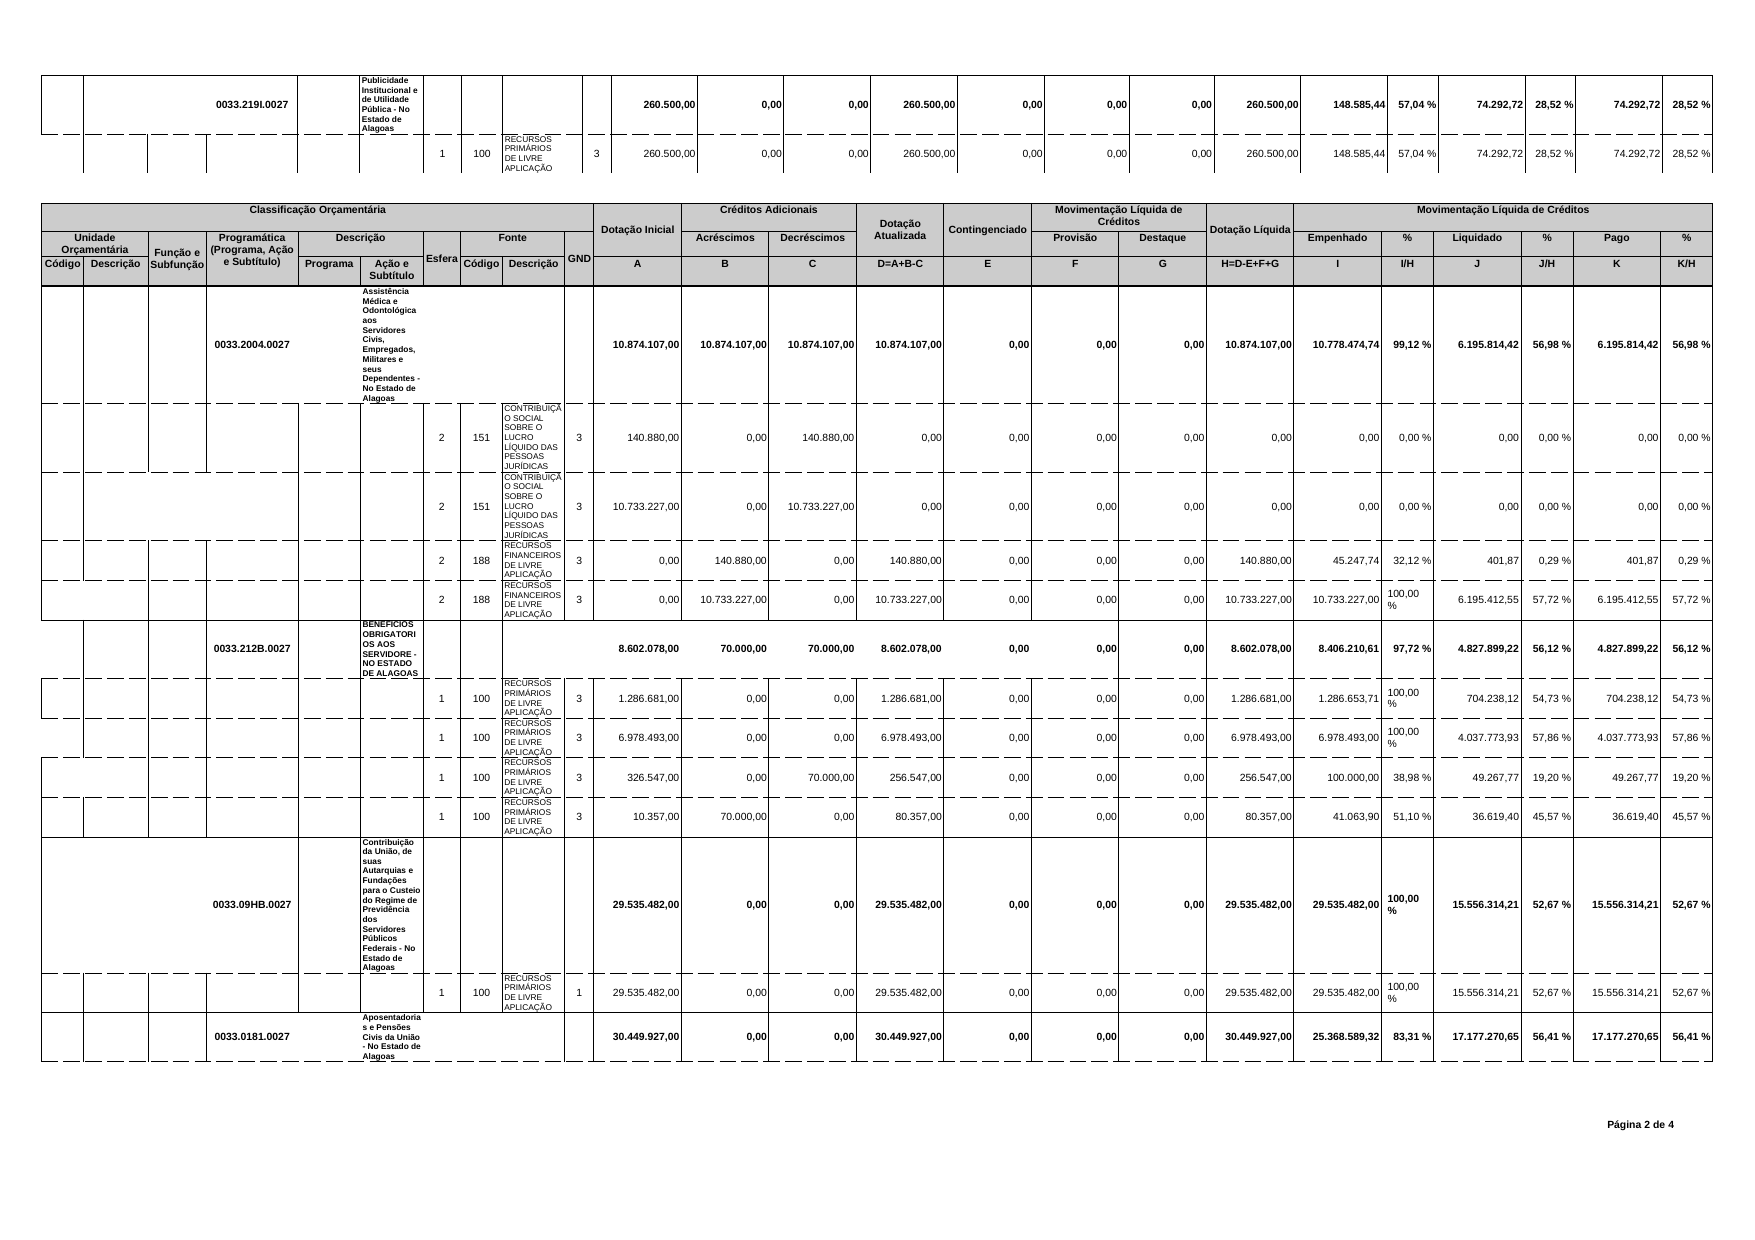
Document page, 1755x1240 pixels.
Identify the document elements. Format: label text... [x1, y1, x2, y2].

table_cell [84, 540, 148, 580]
table_cell 6.195.412,55 [1434, 580, 1521, 619]
table_cell 3 [565, 678, 593, 718]
table_cell 0,00 [1032, 540, 1118, 580]
table_cell 0,00 [682, 973, 768, 1012]
table_cell 0,00 [682, 757, 768, 797]
table_cell J [1434, 257, 1521, 285]
table_cell [299, 403, 360, 472]
table_cell 0,00 [769, 838, 856, 973]
table_cell 4.037.773,93 [1574, 718, 1660, 757]
table_cell 256.547,00 [1207, 757, 1293, 797]
table_cell 151 [461, 472, 502, 540]
table_cell 0,00 [1119, 757, 1206, 797]
table_cell 0,00 [1574, 472, 1660, 540]
table_cell [299, 973, 360, 1012]
table_cell 6.978.493,00 [594, 718, 681, 757]
table_cell 0,00 [784, 76, 870, 134]
table_cell 30.449.927,00 [1207, 1013, 1293, 1061]
table_cell 0,00 [769, 973, 856, 1012]
table_cell [361, 757, 423, 797]
table_cell [149, 287, 206, 403]
table_cell 0,00 [1032, 580, 1118, 619]
table_cell [299, 757, 360, 797]
table_cell 45,57 % [1661, 797, 1712, 836]
table_cell 0,00 [1130, 134, 1214, 173]
table_cell % [1661, 232, 1712, 256]
table_cell 1 [424, 678, 460, 718]
table_cell 6.195.814,42 [1434, 287, 1521, 403]
table_cell 99,12 % [1382, 287, 1433, 403]
table_cell 0,00 [1045, 76, 1129, 134]
table_cell 0,00 [1032, 973, 1118, 1012]
table_cell 3 [565, 472, 593, 540]
table_cell 0,00 [682, 718, 768, 757]
table_cell 10.874.107,00 [857, 287, 943, 403]
table_cell Descrição [84, 257, 148, 285]
table_cell RECURSOS PRIMÁRIOS DE LIVRE APLICAÇÃO [503, 797, 564, 836]
table_cell 30.449.927,00 [594, 1013, 681, 1061]
table_cell 0,00 [1119, 973, 1206, 1012]
table_cell [42, 621, 83, 678]
table_cell 83,31 % [1382, 1013, 1433, 1061]
table_cell [84, 287, 148, 403]
table_cell 36.619,40 [1574, 797, 1660, 836]
table_cell 10.874.107,00 [769, 287, 856, 403]
table_cell 0,00 [944, 403, 1031, 472]
table_cell 0,29 % [1661, 540, 1712, 580]
table_cell 260.500,00 [1215, 76, 1300, 134]
table_cell 260.500,00 [871, 76, 957, 134]
table_cell 1 [424, 718, 460, 757]
table_cell [503, 76, 582, 134]
table_cell [42, 838, 83, 973]
table_cell 260.500,00 [612, 76, 697, 134]
table_cell 0,00 [1032, 797, 1118, 836]
table_cell 15.556.314,21 [1574, 973, 1660, 1012]
table_cell [83, 580, 148, 619]
table_cell 0,00 [682, 1013, 768, 1061]
table_cell 56,41 % [1661, 1013, 1712, 1061]
table_cell Descrição [299, 232, 423, 256]
table_cell 0,00 [944, 757, 1031, 797]
table_cell 0,00 % [1522, 472, 1573, 540]
table_cell 70.000,00 [769, 621, 856, 678]
table_header Classificação Orçamentária [42, 204, 593, 231]
table_cell [148, 134, 206, 173]
table_cell 52,67 % [1522, 973, 1573, 1012]
table_cell 56,12 % [1661, 621, 1712, 678]
table_cell 1 [424, 797, 460, 836]
table_cell 1.286.681,00 [594, 678, 681, 718]
table_cell D=A+B-C [857, 257, 943, 285]
table_cell [42, 287, 83, 403]
table_cell [460, 1013, 502, 1061]
table_cell [42, 76, 83, 134]
table_cell 10.874.107,00 [594, 287, 681, 403]
table_cell [149, 757, 206, 797]
table_cell Esfera [424, 232, 460, 285]
table_cell Ação e Subtítulo [361, 257, 423, 285]
table_cell [565, 287, 593, 403]
table_cell 0,00 [682, 678, 768, 718]
table_cell BENEFICIOS OBRIGATORI OS AOS SERVIDORE - NO ESTADO DE ALAGOAS [361, 621, 423, 678]
table_cell Decréscimos [769, 232, 856, 256]
table_cell [149, 797, 206, 836]
table_cell [299, 797, 360, 836]
table_cell [42, 797, 83, 836]
table_cell [84, 718, 148, 757]
table_cell [299, 540, 360, 580]
table_cell 0,00 [1119, 718, 1206, 757]
table_cell 260.500,00 [612, 134, 697, 173]
table_cell [148, 76, 206, 134]
table_cell 29.535.482,00 [857, 973, 943, 1012]
table_cell [423, 287, 460, 403]
table_cell 3 [565, 403, 593, 472]
table_cell 260.500,00 [1215, 134, 1300, 173]
table_cell 36.619,40 [1434, 797, 1521, 836]
table_cell 3 [565, 580, 593, 619]
table_cell 0,00 [958, 134, 1044, 173]
table_cell B [682, 257, 768, 285]
table_cell 0,00 [944, 678, 1031, 718]
table_cell 29.535.482,00 [594, 838, 681, 973]
table_cell [361, 403, 423, 472]
table_cell 0,29 % [1522, 540, 1573, 580]
table_cell [503, 838, 564, 973]
table_cell [424, 621, 460, 678]
table_cell 29.535.482,00 [1294, 973, 1381, 1012]
table_cell 0,00 [682, 403, 768, 472]
table_cell 100 [461, 718, 502, 757]
table_cell 0,00 [1294, 472, 1381, 540]
table_cell 0,00 [1032, 757, 1118, 797]
table_cell 100,00 % [1382, 580, 1433, 619]
table_cell 10.778.474,74 [1294, 287, 1381, 403]
table_cell [149, 621, 206, 678]
table_cell 51,10 % [1382, 797, 1433, 836]
table_cell I [1294, 257, 1381, 285]
table_cell 8.602.078,00 [856, 621, 944, 678]
table_cell 401,87 [1574, 540, 1660, 580]
table_cell 0,00 [1119, 472, 1206, 540]
table_cell [149, 678, 206, 718]
table_cell [361, 580, 423, 619]
table_cell [361, 973, 423, 1012]
table_cell Descrição [503, 257, 564, 285]
table_cell 260.500,00 [871, 134, 957, 173]
table_cell 70.000,00 [682, 797, 768, 836]
table_cell 0,00 [1031, 621, 1118, 678]
table_cell 0,00 [944, 287, 1031, 403]
table_cell Fonte [461, 232, 564, 256]
table_cell [148, 838, 206, 973]
table_cell 0,00 [944, 838, 1031, 973]
table_cell E [944, 257, 1031, 285]
table_cell 100.000,00 [1294, 757, 1381, 797]
table_cell 8.406.210,61 [1294, 621, 1381, 678]
table_cell K [1574, 257, 1660, 285]
table_cell [461, 838, 502, 973]
table_cell 0,00 [1119, 838, 1206, 973]
table_cell 3 [565, 797, 593, 836]
table_cell 38,98 % [1382, 757, 1433, 797]
table_cell Liquidado [1434, 232, 1521, 256]
table_cell 140.880,00 [769, 403, 856, 472]
table_cell 10.733.227,00 [769, 472, 856, 540]
table_cell 45,57 % [1522, 797, 1573, 836]
table_cell 100,00 % [1382, 838, 1433, 973]
table_cell % [1522, 232, 1573, 256]
table_cell RECURSOS PRIMÁRIOS DE LIVRE APLICAÇÃO [503, 973, 564, 1012]
table_cell 52,67 % [1661, 973, 1712, 1012]
table_cell 0,00 [769, 797, 856, 836]
table_cell 10.733.227,00 [1294, 580, 1381, 619]
table_cell 2 [424, 540, 460, 580]
table_cell 0,00 [944, 540, 1031, 580]
table_cell CONTRIBUIÇÃ O SOCIAL SOBRE O LUCRO LÍQUIDO DAS PESSOAS JURÍDICAS [503, 472, 564, 540]
table_cell [299, 678, 360, 718]
table_cell Acréscimos [682, 232, 768, 256]
table_cell [149, 403, 206, 472]
table_cell 401,87 [1434, 540, 1521, 580]
table_cell 0,00 % [1382, 403, 1433, 472]
table_cell 1.286.681,00 [1207, 678, 1293, 718]
table_cell 0,00 [1045, 134, 1129, 173]
table_cell I/H [1382, 257, 1433, 285]
table_cell 6.978.493,00 [1294, 718, 1381, 757]
table_cell [299, 838, 360, 973]
table_cell 10.733.227,00 [857, 580, 943, 619]
table_cell [42, 973, 83, 1012]
table_cell 0033.09HB.0027 [206, 838, 298, 973]
table_cell 0,00 [1032, 287, 1118, 403]
table_cell 41.063,90 [1294, 797, 1381, 836]
table_cell 140.880,00 [682, 540, 768, 580]
table_cell 74.292,72 [1576, 76, 1662, 134]
table_cell [206, 472, 298, 540]
table_cell 8.602.078,00 [594, 621, 681, 678]
table_cell [84, 678, 148, 718]
table_cell 0,00 [698, 134, 783, 173]
table_cell [84, 1013, 148, 1061]
table_cell F [1032, 257, 1118, 285]
table_cell 3 [565, 540, 593, 580]
table_cell 29.535.482,00 [1294, 838, 1381, 973]
table_cell [502, 287, 564, 403]
table_cell 74.292,72 [1439, 134, 1525, 173]
table_cell 15.556.314,21 [1434, 838, 1521, 973]
table_cell 0,00 [1032, 838, 1118, 973]
table_cell [84, 973, 148, 1012]
table_cell [299, 718, 360, 757]
table_cell 49.267,77 [1574, 757, 1660, 797]
table_cell 57,04 % [1388, 134, 1438, 173]
table_cell [207, 540, 298, 580]
table_cell [84, 134, 147, 173]
table_cell [149, 973, 206, 1012]
table_cell Unidade Orçamentária [42, 232, 148, 256]
table_cell [83, 757, 148, 797]
table_cell 3 [565, 718, 593, 757]
table_cell 52,67 % [1661, 838, 1712, 973]
table_cell 4.827.899,22 [1574, 621, 1660, 678]
table_cell 0,00 [958, 76, 1044, 134]
table_cell 0,00 [1207, 403, 1293, 472]
table_cell 0,00 % [1382, 472, 1433, 540]
table_cell 0033.2004.0027 [207, 287, 298, 403]
table_cell 0,00 [1119, 678, 1206, 718]
table_cell 1 [424, 757, 460, 797]
table_cell [361, 797, 423, 836]
table_cell 4.037.773,93 [1434, 718, 1521, 757]
table_cell 19,20 % [1522, 757, 1573, 797]
table_cell 56,12 % [1522, 621, 1573, 678]
table_cell 0,00 [1032, 1013, 1118, 1061]
table_cell 0,00 [857, 403, 943, 472]
table_cell 6.978.493,00 [1207, 718, 1293, 757]
table_cell 148.585,44 [1301, 134, 1387, 173]
table_cell 80.357,00 [857, 797, 943, 836]
table_cell RECURSOS PRIMÁRIOS DE LIVRE APLICAÇÃO [503, 718, 564, 757]
table_cell 0,00 [944, 797, 1031, 836]
table_cell [84, 621, 148, 678]
table_cell Publicidade Institucional e de Utilidade Pública - No Estado de Alagoas [360, 76, 423, 134]
table_cell [42, 757, 83, 797]
table_cell 100,00 % [1382, 678, 1433, 718]
table_cell [360, 134, 423, 173]
table_cell [42, 718, 83, 757]
table_cell 8.602.078,00 [1207, 621, 1293, 678]
table_cell 10.874.107,00 [1207, 287, 1293, 403]
table_cell 140.880,00 [857, 540, 943, 580]
table_cell [84, 797, 148, 836]
table_cell 17.177.270,65 [1574, 1013, 1660, 1061]
table_cell 0,00 [1434, 403, 1521, 472]
table_cell [207, 134, 297, 173]
table_cell 1 [424, 973, 460, 1012]
table_cell 0,00 [944, 621, 1031, 678]
table_cell 0,00 [1119, 287, 1206, 403]
table_cell 0,00 [769, 580, 856, 619]
table_cell 100 [461, 797, 502, 836]
table_cell [502, 1013, 564, 1061]
table_cell 0,00 [944, 973, 1031, 1012]
table_cell [42, 403, 83, 472]
table_cell [84, 472, 148, 540]
table_cell % [1382, 232, 1433, 256]
table_cell 57,04 % [1388, 76, 1438, 134]
table_cell 10.874.107,00 [682, 287, 768, 403]
table_cell [565, 1013, 593, 1061]
table_cell 56,98 % [1522, 287, 1573, 403]
table_cell Programática (Programa, Ação e Subtítulo) [207, 232, 298, 285]
table_header Movimentação Líquida de Créditos [1032, 204, 1206, 231]
table_cell Função e Subfunção [149, 232, 206, 285]
table_cell [298, 287, 360, 403]
table_cell [424, 838, 460, 973]
table_cell 6.195.412,55 [1574, 580, 1660, 619]
table_cell 0,00 [769, 540, 856, 580]
table_cell 0,00 [769, 718, 856, 757]
table_cell 54,73 % [1522, 678, 1573, 718]
table_cell 1 [424, 134, 461, 173]
table_cell 3 [565, 757, 593, 797]
table_cell [361, 678, 423, 718]
table_header Dotação Atualizada [857, 204, 943, 256]
table_cell [298, 134, 359, 173]
table_cell 0,00 [944, 472, 1031, 540]
table_cell 74.292,72 [1576, 134, 1662, 173]
table_cell 100 [462, 134, 502, 173]
table_cell [565, 621, 594, 678]
table_cell 10.357,00 [594, 797, 681, 836]
table_cell GND [565, 232, 593, 285]
table_cell H=D-E+F+G [1207, 257, 1293, 285]
table_cell Destaque [1119, 232, 1206, 256]
table_cell Programa [299, 257, 360, 285]
table_cell 57,72 % [1522, 580, 1573, 619]
table_cell 70.000,00 [769, 757, 856, 797]
table_cell 52,67 % [1522, 838, 1573, 973]
table_cell 0,00 [944, 718, 1031, 757]
table_cell 28,52 % [1663, 134, 1712, 173]
table_cell 19,20 % [1661, 757, 1712, 797]
table_cell 704.238,12 [1434, 678, 1521, 718]
table_cell 57,86 % [1522, 718, 1573, 757]
table_cell 30.449.927,00 [857, 1013, 943, 1061]
table_cell Assistência Médica e Odontológica aos Servidores Civis, Empregados, Militares e seus Dependentes - No Estado de Alagoas [360, 287, 423, 403]
table_cell 0,00 [944, 580, 1031, 619]
table_cell 0033.0181.0027 [207, 1013, 298, 1061]
table_cell G [1119, 257, 1206, 285]
table_cell 29.535.482,00 [594, 973, 681, 1012]
table_cell 100,00 % [1382, 973, 1433, 1012]
table_cell 29.535.482,00 [1207, 838, 1293, 973]
table_cell [207, 757, 298, 797]
table_cell 70.000,00 [681, 621, 769, 678]
table_cell 0033.212B.0027 [207, 621, 298, 678]
table_cell 15.556.314,21 [1434, 973, 1521, 1012]
table_cell 1.286.681,00 [857, 678, 943, 718]
table_cell Código [42, 257, 83, 285]
table_cell Pago [1574, 232, 1660, 256]
table_cell [460, 287, 502, 403]
table_cell RECURSOS FINANCEIROS DE LIVRE APLICAÇÃO [503, 540, 564, 580]
table_cell [207, 973, 298, 1012]
table_cell 188 [461, 580, 502, 619]
table_cell 0,00 [769, 1013, 856, 1061]
table_cell 2 [424, 403, 460, 472]
table_cell [84, 76, 148, 134]
table_cell [298, 1013, 360, 1061]
table_cell 0,00 % [1661, 403, 1712, 472]
table_cell 2 [424, 472, 460, 540]
table_cell [42, 540, 83, 580]
table_cell 2 [424, 580, 460, 619]
table_cell RECURSOS FINANCEIROS DE LIVRE APLICAÇÃO [503, 580, 564, 619]
table_cell 0,00 [1434, 472, 1521, 540]
table_cell 100 [461, 678, 502, 718]
table_cell 0,00 [698, 76, 783, 134]
table_cell 10.733.227,00 [1207, 580, 1293, 619]
table_cell 6.978.493,00 [857, 718, 943, 757]
table_cell 0,00 [1130, 76, 1214, 134]
table_header Dotação Líquida [1207, 204, 1293, 256]
table_cell 49.267,77 [1434, 757, 1521, 797]
table_header Dotação Inicial [594, 204, 681, 256]
table_cell 140.880,00 [1207, 540, 1293, 580]
table_cell [84, 403, 148, 472]
table_cell 57,72 % [1661, 580, 1712, 619]
table_cell 80.357,00 [1207, 797, 1293, 836]
table_cell 0,00 [1032, 472, 1118, 540]
table_cell Provisão [1032, 232, 1118, 256]
table_cell [583, 76, 611, 134]
table_cell 28,52 % [1526, 76, 1575, 134]
table_cell 0,00 [594, 580, 681, 619]
table_cell 0,00 [1574, 403, 1660, 472]
table_cell 0,00 [1032, 403, 1118, 472]
table_cell 0,00 [784, 134, 870, 173]
table_cell [149, 540, 206, 580]
table_cell [83, 838, 148, 973]
table_cell [298, 76, 359, 134]
table_cell [299, 580, 360, 619]
table_cell 56,41 % [1522, 1013, 1573, 1061]
table_cell [207, 797, 298, 836]
table_cell 188 [461, 540, 502, 580]
table_cell 74.292,72 [1439, 76, 1525, 134]
table_cell 28,52 % [1663, 76, 1712, 134]
table_cell RECURSOS PRIMÁRIOS DE LIVRE APLICAÇÃO [503, 757, 564, 797]
table_cell 10.733.227,00 [682, 580, 768, 619]
table_cell 45.247,74 [1294, 540, 1381, 580]
table_cell [299, 472, 360, 540]
table_cell 0033.219I.0027 [206, 76, 297, 134]
table_cell 100 [461, 973, 502, 1012]
table_cell [207, 403, 298, 472]
table_cell [207, 718, 298, 757]
table_cell Contribuição da União, de suas Autarquias e Fundações para o Custeio do Regime de Previdência dos Servidores Públicos Federais - No Estado de Alagoas [361, 838, 423, 973]
table_cell [42, 678, 83, 718]
table_cell 0,00 [1032, 678, 1118, 718]
table_cell CONTRIBUIÇÃ O SOCIAL SOBRE O LUCRO LÍQUIDO DAS PESSOAS JURÍDICAS [503, 403, 564, 472]
table_cell 3 [583, 134, 611, 173]
table_cell 56,98 % [1661, 287, 1712, 403]
table_cell 25.368.589,32 [1294, 1013, 1381, 1061]
table_cell 0,00 [769, 678, 856, 718]
table_cell 100,00 % [1382, 718, 1433, 757]
table_cell [149, 580, 206, 619]
table_cell [565, 838, 593, 973]
table_cell 0,00 % [1522, 403, 1573, 472]
table_cell 0,00 [1119, 797, 1206, 836]
table_cell C [769, 257, 856, 285]
table_cell 0,00 % [1661, 472, 1712, 540]
table_cell 100 [461, 757, 502, 797]
table_cell Empenhado [1294, 232, 1381, 256]
table_cell [42, 134, 83, 173]
table_cell [207, 678, 298, 718]
table_cell 1 [565, 973, 593, 1012]
table_cell 0,00 [944, 1013, 1031, 1061]
table_cell 0,00 [1119, 403, 1206, 472]
table_cell [42, 580, 83, 619]
table_cell 10.733.227,00 [594, 472, 681, 540]
table_cell [207, 580, 298, 619]
table_cell [149, 1013, 206, 1061]
table_cell 57,86 % [1661, 718, 1712, 757]
table_cell [149, 718, 206, 757]
table_cell 1.286.653,71 [1294, 678, 1381, 718]
table_header Movimentação Líquida de Créditos [1294, 204, 1712, 231]
table_cell [424, 76, 461, 134]
table_header Créditos Adicionais [682, 204, 856, 231]
table_cell 140.880,00 [594, 403, 681, 472]
table_cell Código [461, 257, 502, 285]
table_cell 0,00 [1119, 540, 1206, 580]
table_cell RECURSOS PRIMÁRIOS DE LIVRE APLICAÇÃO [503, 678, 564, 718]
table_cell 151 [461, 403, 502, 472]
table_cell [42, 1013, 83, 1061]
table_cell 4.827.899,22 [1434, 621, 1521, 678]
table_cell 6.195.814,42 [1574, 287, 1660, 403]
table_cell 0,00 [1119, 580, 1206, 619]
table_cell 32,12 % [1382, 540, 1433, 580]
table_cell 28,52 % [1526, 134, 1575, 173]
table_header Contingenciado [944, 204, 1031, 256]
table_cell [423, 1013, 460, 1061]
table_cell A [594, 257, 681, 285]
table_cell [42, 472, 83, 540]
table_cell 0,00 [594, 540, 681, 580]
table_cell 0,00 [1119, 621, 1206, 678]
table_cell 0,00 [1032, 718, 1118, 757]
table_cell [361, 472, 423, 540]
table_cell 0,00 [682, 472, 768, 540]
table_cell 256.547,00 [857, 757, 943, 797]
table_cell [462, 76, 502, 134]
table_cell K/H [1661, 257, 1712, 285]
table_cell [461, 621, 502, 678]
table_cell [361, 718, 423, 757]
table_cell [503, 621, 564, 678]
table_cell 148.585,44 [1301, 76, 1387, 134]
table_cell 0,00 [1119, 1013, 1206, 1061]
table_cell J/H [1522, 257, 1573, 285]
table_cell 29.535.482,00 [1207, 973, 1293, 1012]
table_cell RECURSOS PRIMÁRIOS DE LIVRE APLICAÇÃO [503, 134, 582, 173]
table_cell 0,00 [857, 472, 943, 540]
table_cell 0,00 [1294, 403, 1381, 472]
table_cell 0,00 [1207, 472, 1293, 540]
table_cell 326.547,00 [594, 757, 681, 797]
table_cell [361, 540, 423, 580]
table_cell 97,72 % [1382, 621, 1433, 678]
table_cell 54,73 % [1661, 678, 1712, 718]
table_cell [148, 472, 206, 540]
table_cell 17.177.270,65 [1434, 1013, 1521, 1061]
table_cell Aposentadoria s e Pensões Civis da União - No Estado de Alagoas [360, 1013, 423, 1061]
table_cell 704.238,12 [1574, 678, 1660, 718]
table_cell 29.535.482,00 [857, 838, 943, 973]
table_cell 0,00 [682, 838, 768, 973]
table_cell 15.556.314,21 [1574, 838, 1660, 973]
table_cell [299, 621, 360, 678]
